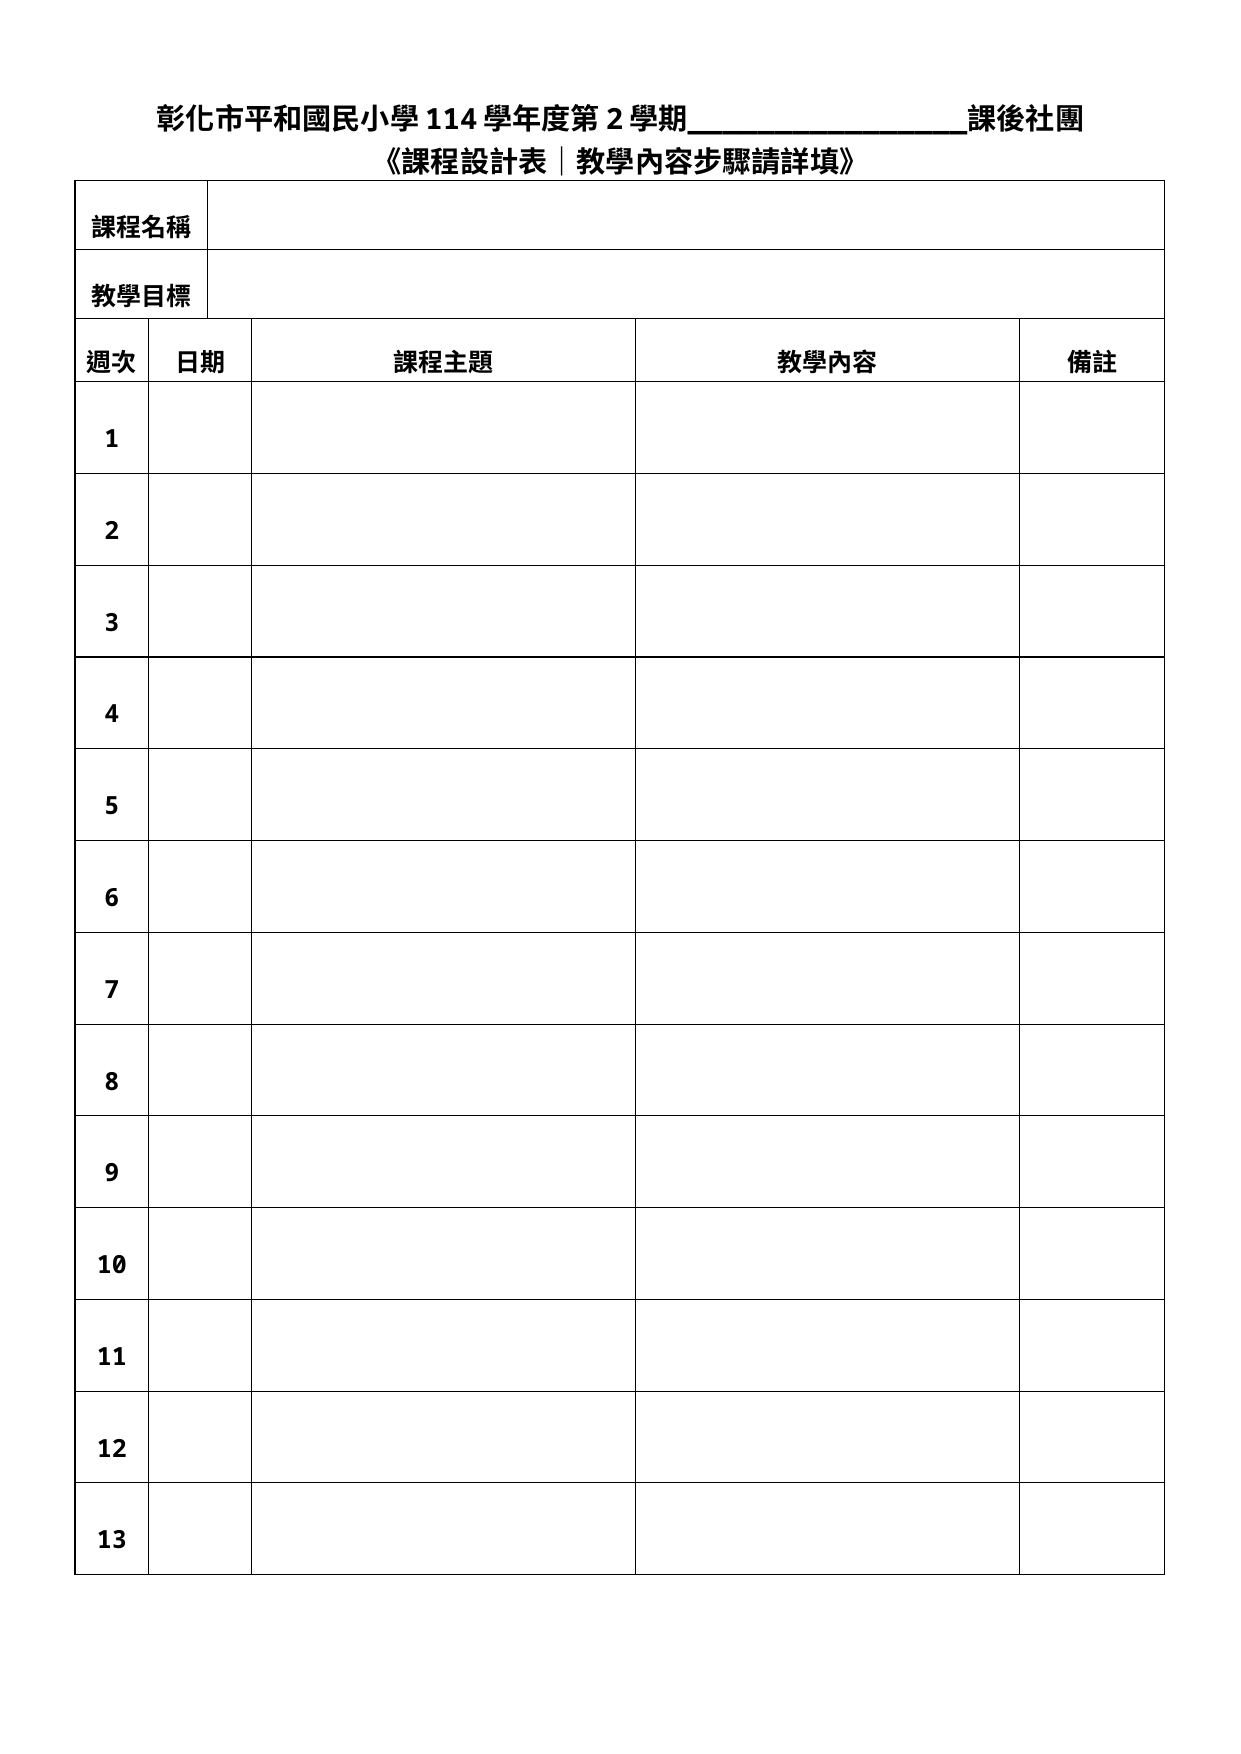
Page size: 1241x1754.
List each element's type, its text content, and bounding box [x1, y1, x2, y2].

table_cell 11 [76, 1300, 148, 1391]
table_cell [1020, 658, 1164, 748]
table_cell [636, 933, 1019, 1023]
table_cell [149, 1208, 251, 1299]
table_cell [149, 1483, 251, 1574]
table_cell [149, 566, 251, 656]
table_cell [1020, 1025, 1164, 1115]
table_cell 1 [76, 382, 148, 473]
table_cell [636, 1392, 1019, 1482]
table_cell [252, 933, 635, 1023]
table_cell 8 [76, 1025, 148, 1115]
table_cell [1020, 841, 1164, 932]
table_cell [636, 1116, 1019, 1207]
table_cell [1020, 1116, 1164, 1207]
table_cell [149, 1300, 251, 1391]
table_cell [252, 1025, 635, 1115]
table_cell 13 [76, 1483, 148, 1574]
text 彰化市平和國民小學114學年度第2學期________________課後社團 [75, 96, 1165, 138]
table_cell [149, 841, 251, 932]
table_cell 4 [76, 658, 148, 748]
table_cell [149, 933, 251, 1023]
table_cell [636, 474, 1019, 564]
table_cell [252, 1483, 635, 1574]
text 《課程設計表｜教學內容步驟請詳填》 [75, 138, 1165, 180]
table_cell [636, 1300, 1019, 1391]
table_cell [252, 566, 635, 656]
table_cell [636, 1208, 1019, 1299]
table_cell [1020, 749, 1164, 840]
table_cell [636, 749, 1019, 840]
table_cell [636, 382, 1019, 473]
table_cell [1020, 382, 1164, 473]
table_cell 2 [76, 474, 148, 564]
table_cell [636, 658, 1019, 748]
table_cell [149, 474, 251, 564]
table_cell [1020, 474, 1164, 564]
table_cell 教學目標 [76, 250, 207, 317]
table_cell [252, 474, 635, 564]
table_cell [636, 1025, 1019, 1115]
table_cell [252, 1392, 635, 1482]
table_cell [252, 1208, 635, 1299]
table_cell [1020, 1392, 1164, 1482]
table_header 課程名稱 [76, 181, 207, 249]
table_cell [149, 1116, 251, 1207]
table_cell [1020, 1483, 1164, 1574]
table_cell 教學內容 [636, 319, 1019, 381]
table_cell [149, 382, 251, 473]
table_cell [252, 1116, 635, 1207]
table_cell [149, 658, 251, 748]
table_cell [1020, 933, 1164, 1023]
table_cell [636, 841, 1019, 932]
table_cell 備註 [1020, 319, 1164, 381]
table_cell 10 [76, 1208, 148, 1299]
table_cell [208, 250, 1164, 317]
table_cell 課程主題 [252, 319, 635, 381]
table_cell [252, 1300, 635, 1391]
table_cell 9 [76, 1116, 148, 1207]
table_cell [636, 566, 1019, 656]
table_cell [252, 382, 635, 473]
table_cell 6 [76, 841, 148, 932]
table_cell [1020, 1300, 1164, 1391]
table_cell [1020, 566, 1164, 656]
table_cell [149, 1025, 251, 1115]
table_cell [1020, 1208, 1164, 1299]
table_cell 5 [76, 749, 148, 840]
table_cell 7 [76, 933, 148, 1023]
table_cell [149, 749, 251, 840]
table_cell [636, 1483, 1019, 1574]
table_cell [252, 749, 635, 840]
table_header [208, 181, 1164, 249]
table_cell 週次 [76, 319, 148, 381]
table_cell 12 [76, 1392, 148, 1482]
table_cell [252, 841, 635, 932]
table_cell 日期 [149, 319, 251, 381]
table_cell [252, 658, 635, 748]
table_cell [149, 1392, 251, 1482]
table_cell 3 [76, 566, 148, 656]
